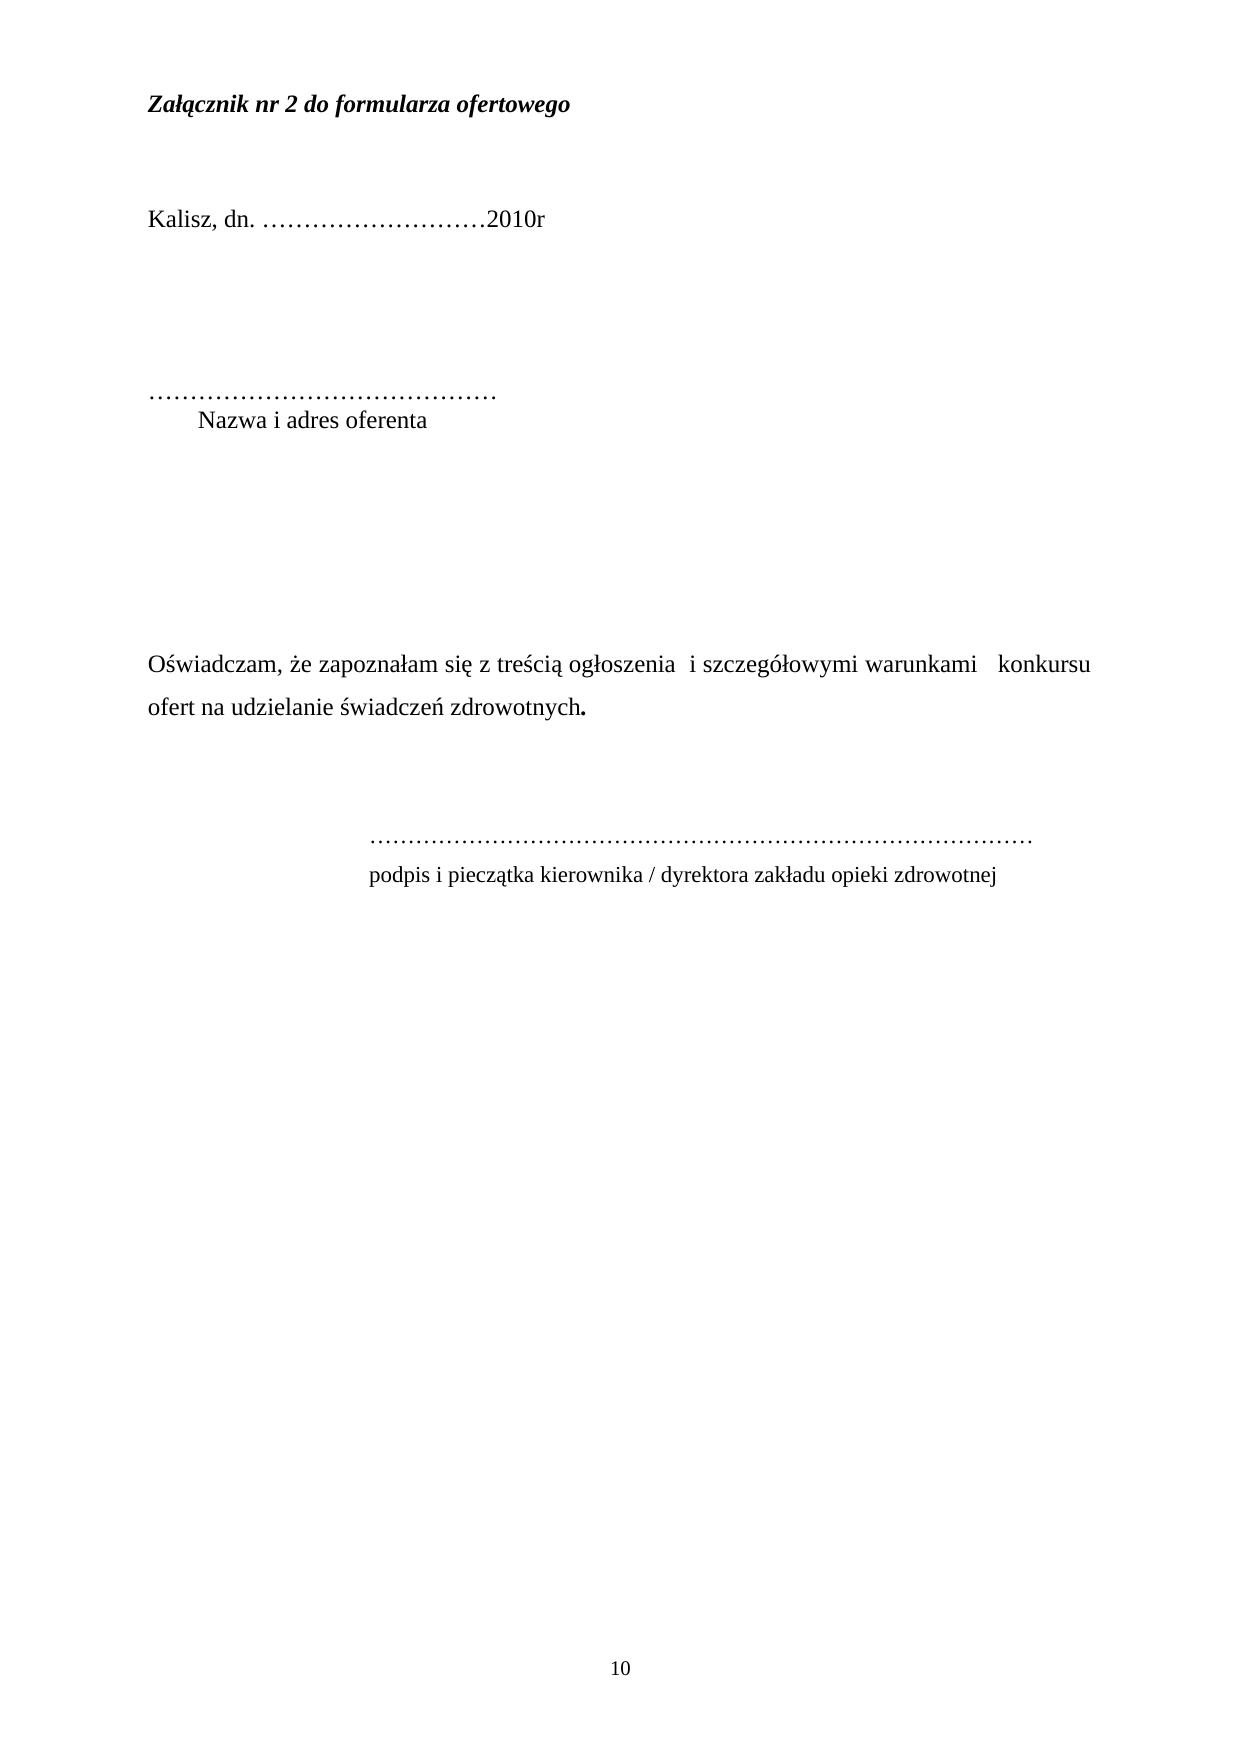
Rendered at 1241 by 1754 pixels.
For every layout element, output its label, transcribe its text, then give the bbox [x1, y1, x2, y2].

text podpis i pieczątka kierownika / dyrektora zakładu opieki zdrowotnej [369, 861, 1092, 888]
text Oświadczam, że zapoznałam się z treścią ogłoszenia i szczegółowymi warunkami konkursu ofert na udzielanie świadczeń zdrowotnych. [148, 649, 1092, 721]
text Kalisz, dn. ………………………2010r [148, 204, 1092, 232]
text Załącznik nr 2 do formularza ofertowego [148, 89, 1092, 117]
text …………………………………………………………………………… [295, 822, 1092, 848]
text …………………………………… [148, 376, 1092, 405]
text Nazwa i adres oferenta [148, 405, 1092, 434]
